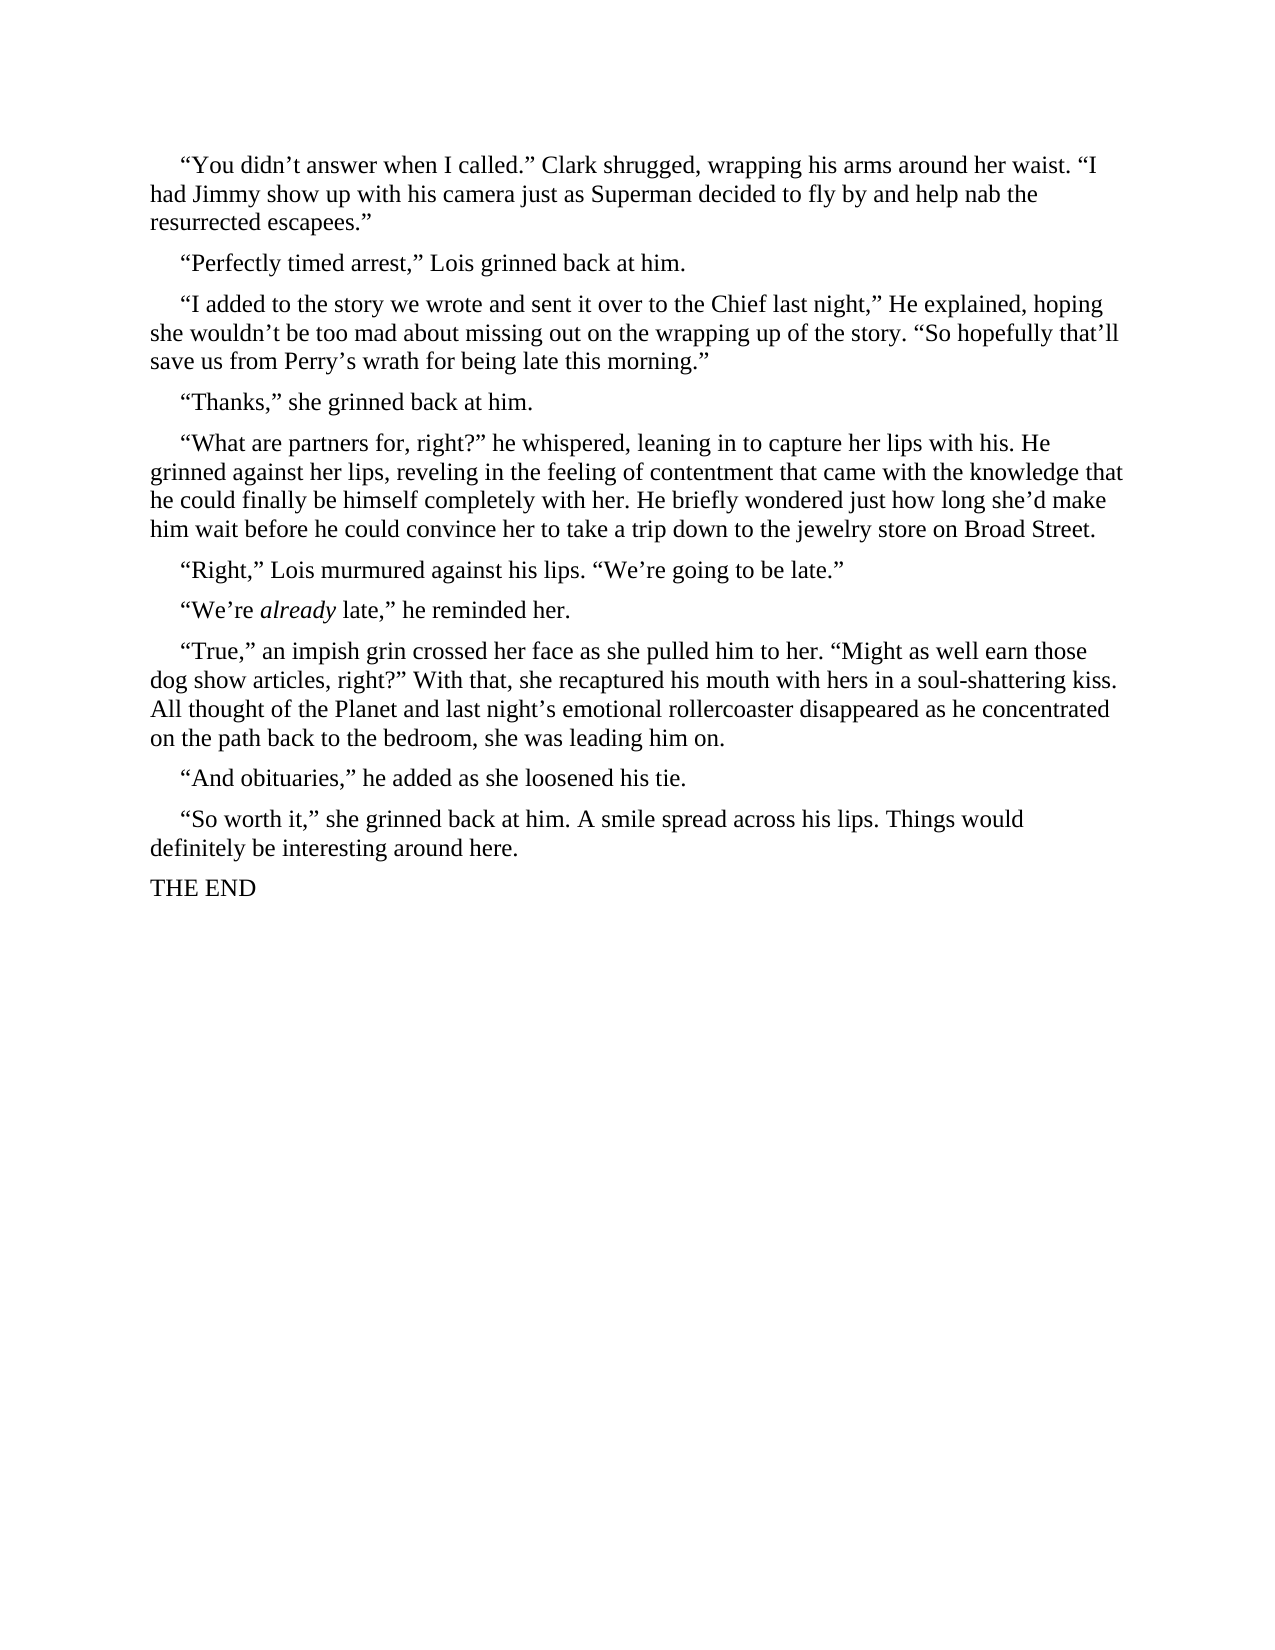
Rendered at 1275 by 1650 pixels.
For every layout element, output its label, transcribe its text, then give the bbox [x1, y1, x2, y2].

text “Right,” Lois murmured against his lips. “We’re going to be late.” [150, 555, 1125, 584]
text “Thanks,” she grinned back at him. [150, 387, 1125, 416]
text “We’re already late,” he reminded her. [150, 596, 1125, 624]
text “So worth it,” she grinned back at him. A smile spread across his lips. Things would definitely be interesting around here. [150, 804, 1125, 862]
text “You didn’t answer when I called.” Clark shrugged, wrapping his arms around her waist. “I had Jimmy show up with his camera just as Superman decided to fly by and help nab the resurrected escapees.” [150, 150, 1125, 236]
text THE END [150, 873, 1125, 902]
text “Perfectly timed arrest,” Lois grinned back at him. [150, 248, 1125, 277]
text “I added to the story we wrote and sent it over to the Chief last night,” He explained, hoping she wouldn’t be too mad about missing out on the wrapping up of the story. “So hopefully that’ll save us from Perry’s wrath for being late this morning.” [150, 289, 1125, 375]
text “What are partners for, right?” he whispered, leaning in to capture her lips with his. He grinned against her lips, reveling in the feeling of contentment that came with the knowledge that he could finally be himself completely with her. He briefly wondered just how long she’d make him wait before he could convince her to take a trip down to the jewelry store on Broad Street. [150, 428, 1125, 543]
text “True,” an impish grin crossed her face as she pulled him to her. “Might as well earn those dog show articles, right?” With that, she recaptured his mouth with hers in a soul-shattering kiss. All thought of the Planet and last night’s emotional rollercoaster disappeared as he concentrated on the path back to the bedroom, she was leading him on. [150, 636, 1125, 751]
text “And obituaries,” he added as she loosened his tie. [150, 763, 1125, 792]
